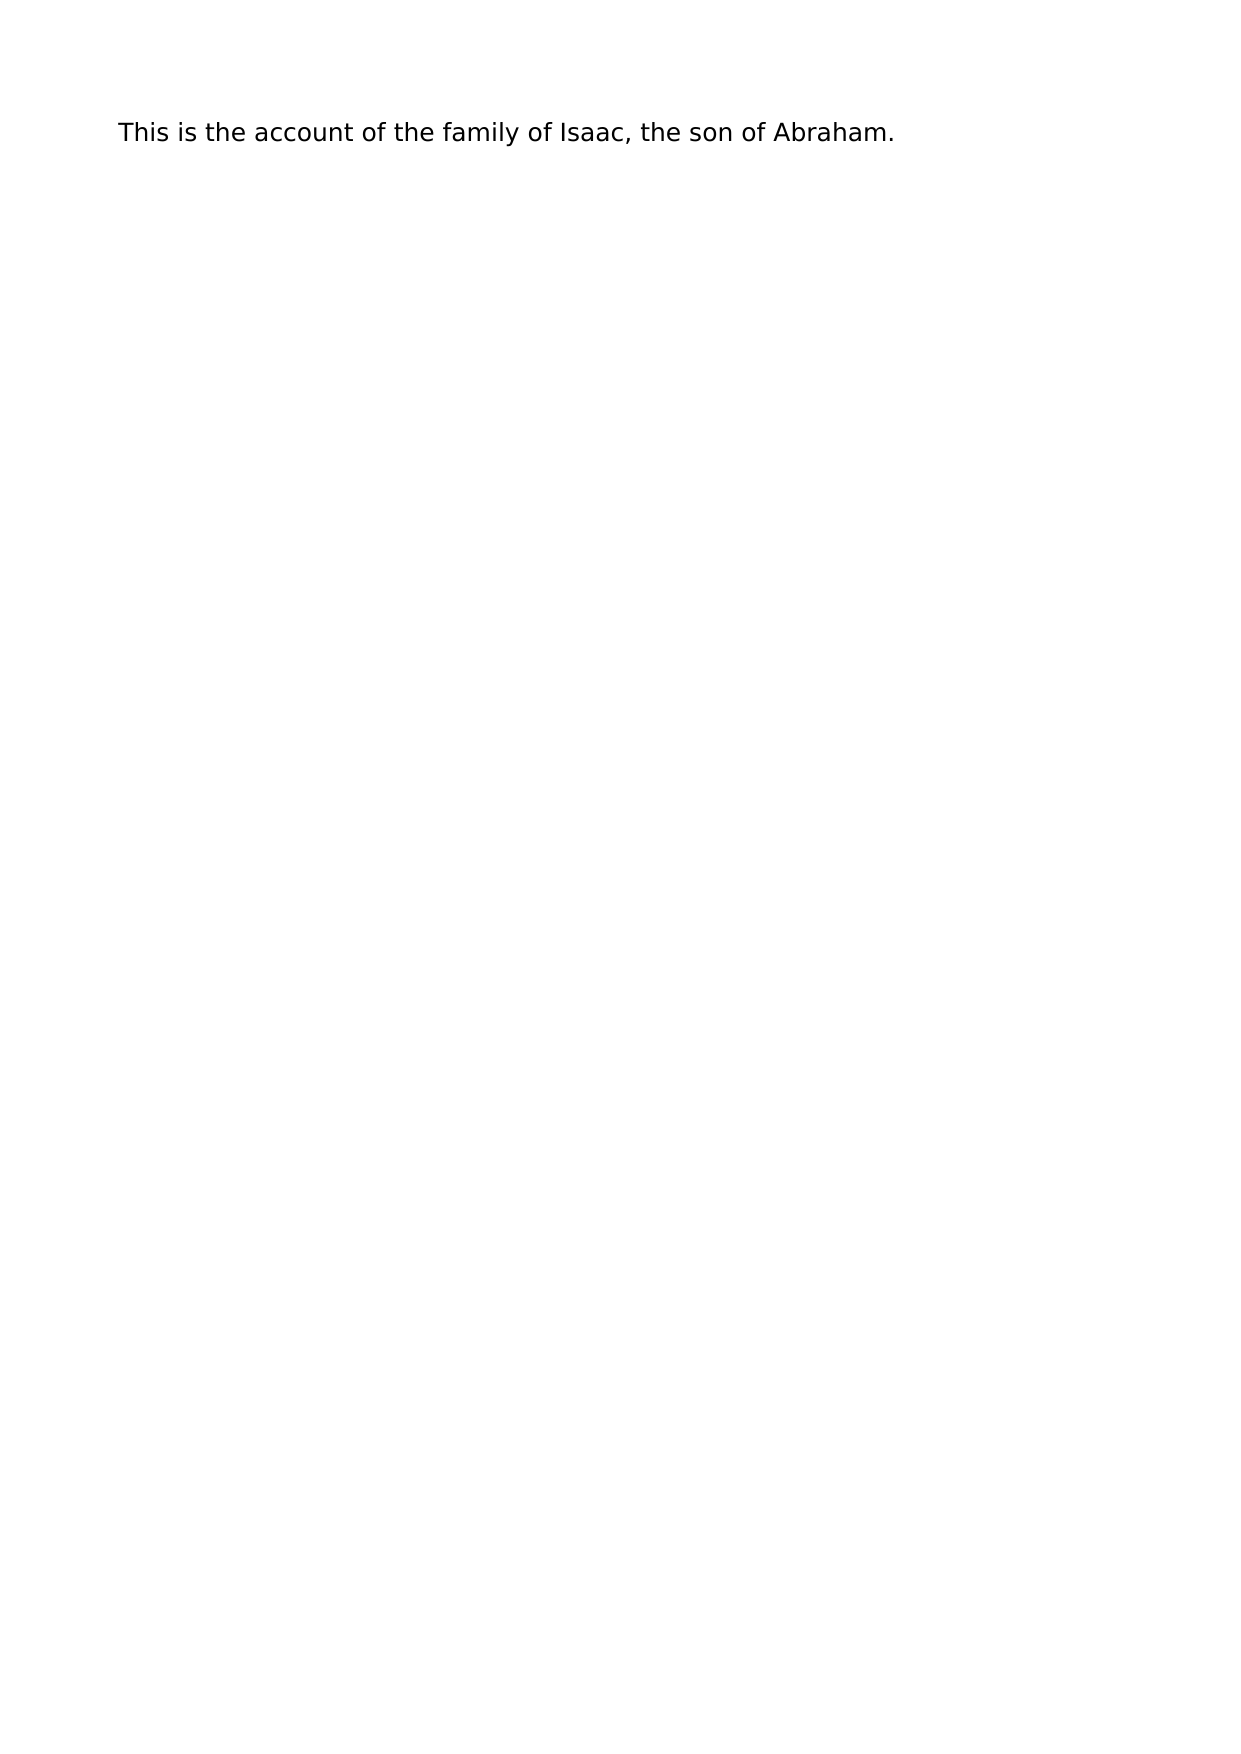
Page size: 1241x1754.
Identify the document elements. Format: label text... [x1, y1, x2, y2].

text This is the account of the family of Isaac, the son of Abraham. [118, 118, 1122, 147]
